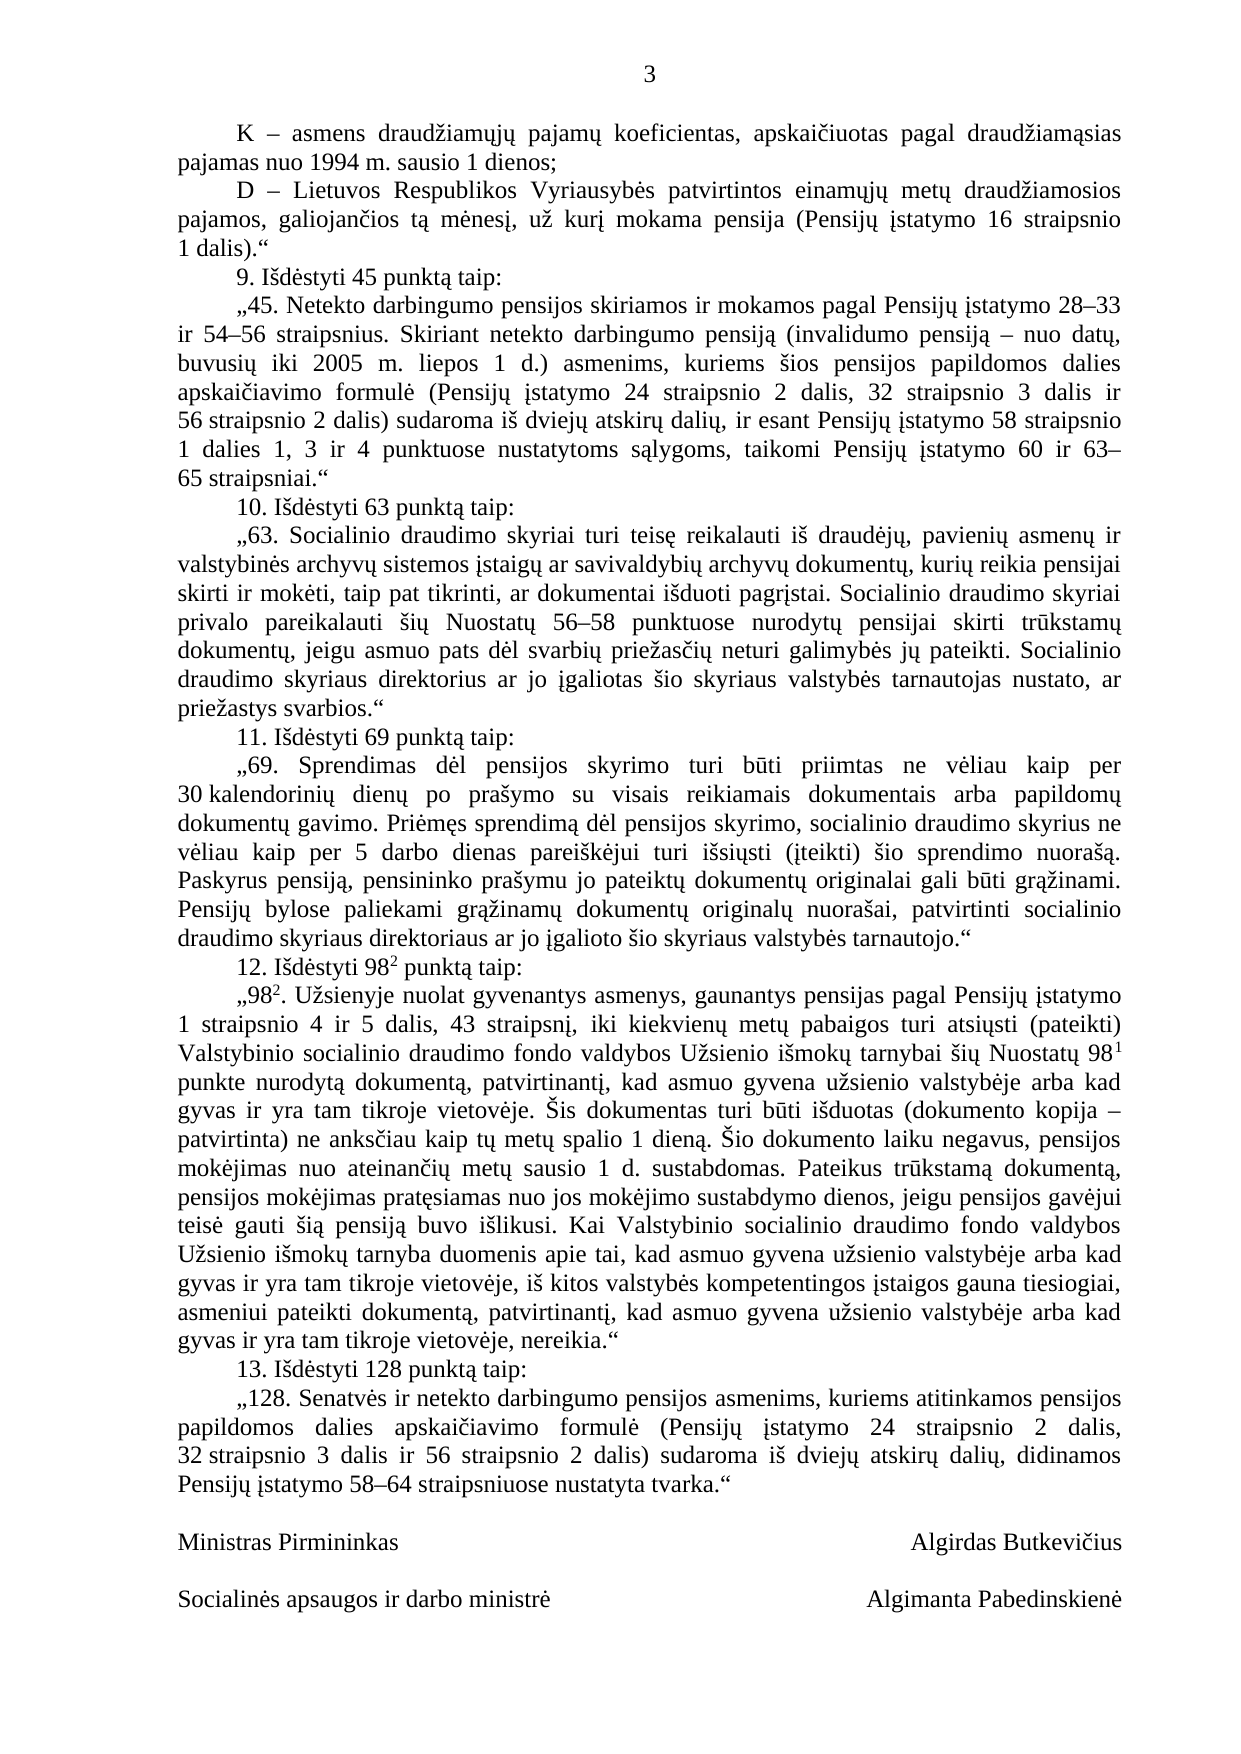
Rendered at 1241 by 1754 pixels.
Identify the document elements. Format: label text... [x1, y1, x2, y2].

text „69. Sprendimas dėl pensijos skyrimo turi būti priimtas ne vėliau kaip per 30 kalendorinių dienų po prašymo su visais reikiamais dokumentais arba papildomų dokumentų gavimo. Priėmęs sprendimą dėl pensijos skyrimo, socialinio draudimo skyrius ne vėliau kaip per 5 darbo dienas pareiškėjui turi išsiųsti (įteikti) šio sprendimo nuorašą. Paskyrus pensiją, pensininko prašymu jo pateiktų dokumentų originalai gali būti grąžinami. Pensijų bylose paliekami grąžinamų dokumentų originalų nuorašai, patvirtinti socialinio draudimo skyriaus direktoriaus ar jo įgalioto šio skyriaus valstybės tarnautojo.“ [177, 751, 1122, 952]
text 13. Išdėstyti 128 punktą taip: [177, 1354, 1122, 1383]
text Socialinės apsaugos ir darbo ministrė Algimanta Pabedinskienė [177, 1584, 1122, 1613]
text Ministras Pirmininkas Algirdas Butkevičius [177, 1527, 1122, 1556]
text 12. Išdėstyti 982 punktą taip: [177, 952, 1122, 981]
text „128. Senatvės ir netekto darbingumo pensijos asmenims, kuriems atitinkamos pensijos papildomos dalies apskaičiavimo formulė (Pensijų įstatymo 24 straipsnio 2 dalis, 32 straipsnio 3 dalis ir 56 straipsnio 2 dalis) sudaroma iš dviejų atskirų dalių, didinamos Pensijų įstatymo 58–64 straipsniuose nustatyta tvarka.“ [177, 1383, 1122, 1498]
text K – asmens draudžiamųjų pajamų koeficientas, apskaičiuotas pagal draudžiamąsias pajamas nuo 1994 m. sausio 1 dienos; [177, 118, 1122, 176]
text „45. Netekto darbingumo pensijos skiriamos ir mokamos pagal Pensijų įstatymo 28–33 ir 54–56 straipsnius. Skiriant netekto darbingumo pensiją (invalidumo pensiją – nuo datų, buvusių iki 2005 m. liepos 1 d.) asmenims, kuriems šios pensijos papildomos dalies apskaičiavimo formulė (Pensijų įstatymo 24 straipsnio 2 dalis, 32 straipsnio 3 dalis ir 56 straipsnio 2 dalis) sudaroma iš dviejų atskirų dalių, ir esant Pensijų įstatymo 58 straipsnio 1 dalies 1, 3 ir 4 punktuose nustatytoms sąlygoms, taikomi Pensijų įstatymo 60 ir 63–65 straipsniai.“ [177, 291, 1122, 492]
text 9. Išdėstyti 45 punktą taip: [177, 262, 1122, 291]
text „63. Socialinio draudimo skyriai turi teisę reikalauti iš draudėjų, pavienių asmenų ir valstybinės archyvų sistemos įstaigų ar savivaldybių archyvų dokumentų, kurių reikia pensijai skirti ir mokėti, taip pat tikrinti, ar dokumentai išduoti pagrįstai. Socialinio draudimo skyriai privalo pareikalauti šių Nuostatų 56–58 punktuose nurodytų pensijai skirti trūkstamų dokumentų, jeigu asmuo pats dėl svarbių priežasčių neturi galimybės jų pateikti. Socialinio draudimo skyriaus direktorius ar jo įgaliotas šio skyriaus valstybės tarnautojas nustato, ar priežastys svarbios.“ [177, 521, 1122, 722]
text 11. Išdėstyti 69 punktą taip: [177, 722, 1122, 751]
text „982. Užsienyje nuolat gyvenantys asmenys, gaunantys pensijas pagal Pensijų įstatymo 1 straipsnio 4 ir 5 dalis, 43 straipsnį, iki kiekvienų metų pabaigos turi atsiųsti (pateikti) Valstybinio socialinio draudimo fondo valdybos Užsienio išmokų tarnybai šių Nuostatų 981 punkte nurodytą dokumentą, patvirtinantį, kad asmuo gyvena užsienio valstybėje arba kad gyvas ir yra tam tikroje vietovėje. Šis dokumentas turi būti išduotas (dokumento kopija – patvirtinta) ne anksčiau kaip tų metų spalio 1 dieną. Šio dokumento laiku negavus, pensijos mokėjimas nuo ateinančių metų sausio 1 d. sustabdomas. Pateikus trūkstamą dokumentą, pensijos mokėjimas pratęsiamas nuo jos mokėjimo sustabdymo dienos, jeigu pensijos gavėjui teisė gauti šią pensiją buvo išlikusi. Kai Valstybinio socialinio draudimo fondo valdybos Užsienio išmokų tarnyba duomenis apie tai, kad asmuo gyvena užsienio valstybėje arba kad gyvas ir yra tam tikroje vietovėje, iš kitos valstybės kompetentingos įstaigos gauna tiesiogiai, asmeniui pateikti dokumentą, patvirtinantį, kad asmuo gyvena užsienio valstybėje arba kad gyvas ir yra tam tikroje vietovėje, nereikia.“ [177, 981, 1122, 1354]
text D – Lietuvos Respublikos Vyriausybės patvirtintos einamųjų metų draudžiamosios pajamos, galiojančios tą mėnesį, už kurį mokama pensija (Pensijų įstatymo 16 straipsnio 1 dalis).“ [177, 176, 1122, 262]
text 10. Išdėstyti 63 punktą taip: [177, 492, 1122, 521]
